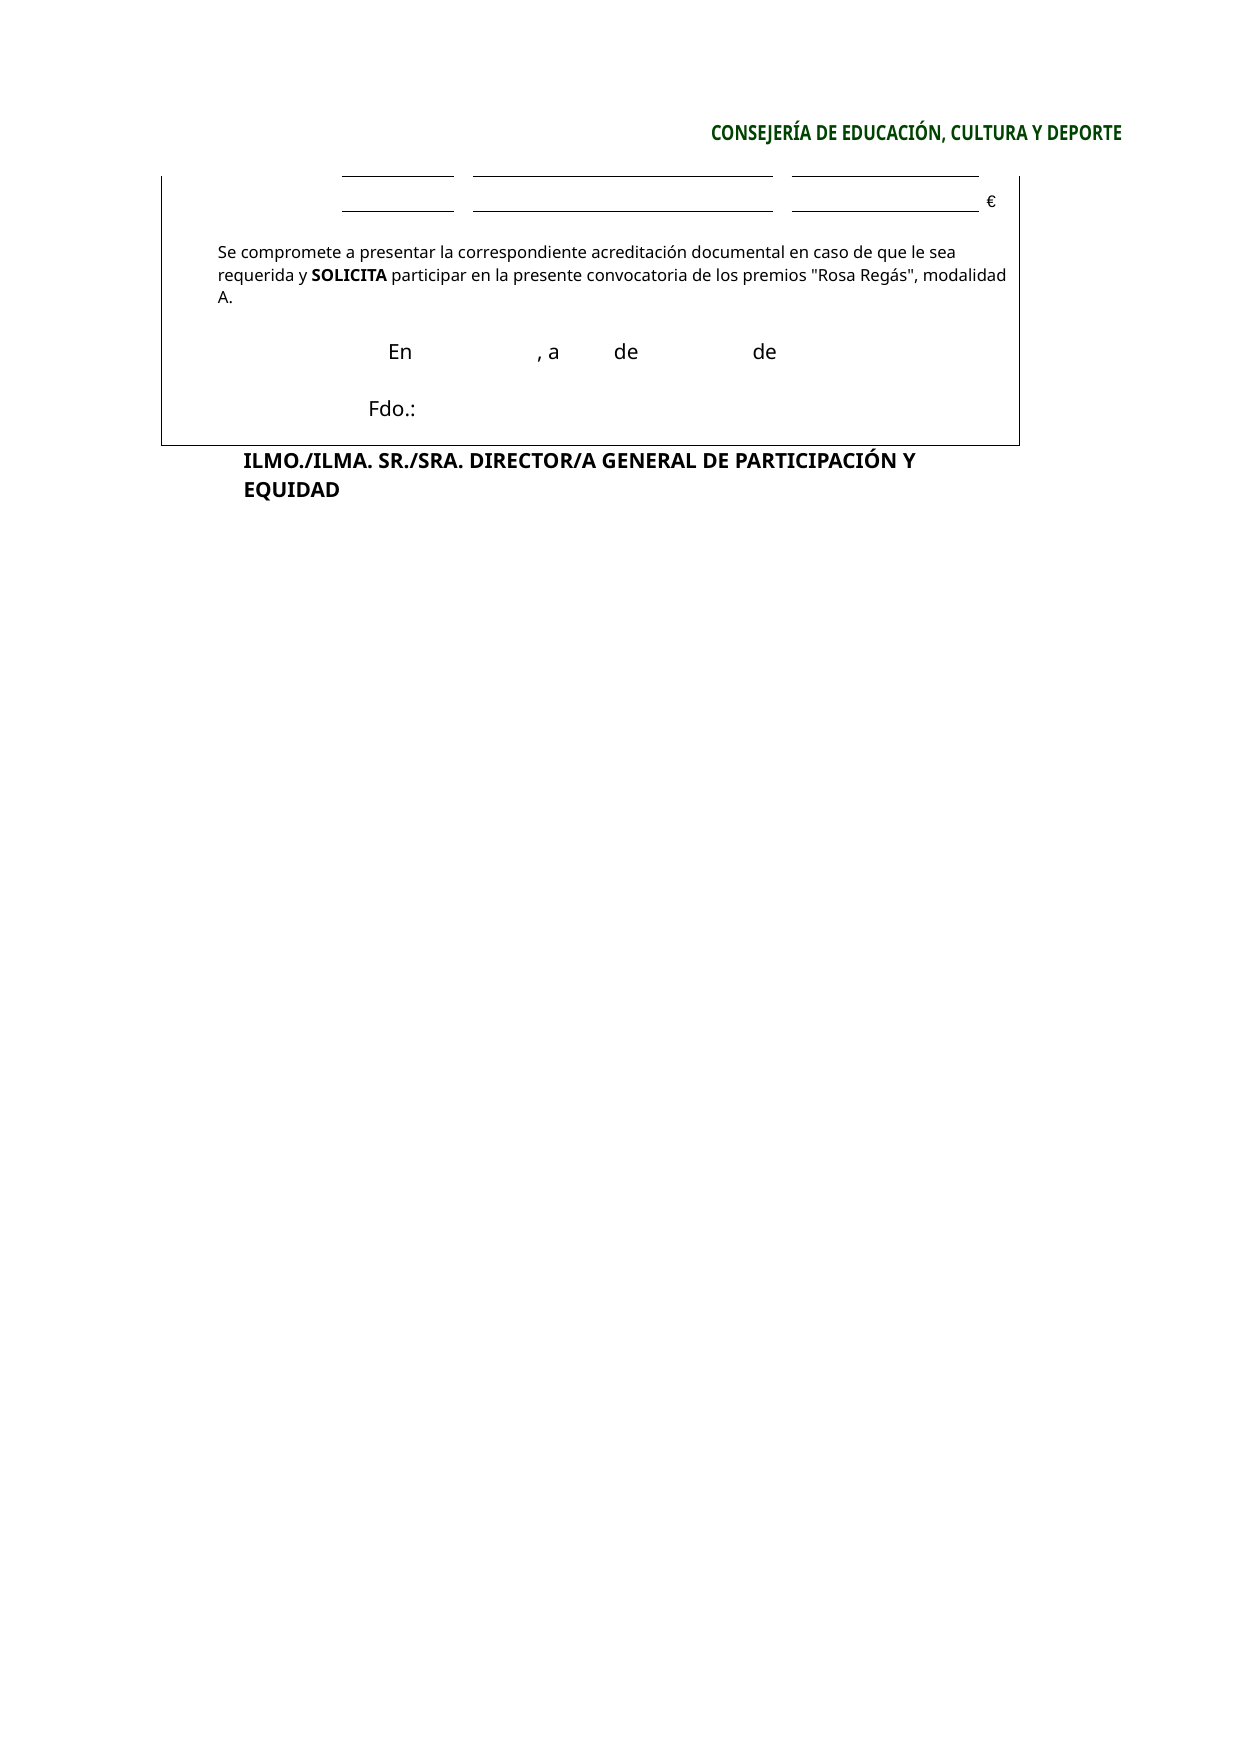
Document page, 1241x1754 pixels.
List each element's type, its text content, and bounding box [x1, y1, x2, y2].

table_cell [210, 176, 323, 211]
table_cell Se compromete a presentar la correspondiente acreditación documental en caso de que le sea requerida y SOLICITA participar en la presente convocatoria de los premios "Rosa Regás", modalidad A. En , a de de Fdo.: [210, 211, 1019, 445]
table_cell [323, 176, 342, 211]
table_cell [162, 211, 210, 445]
table_cell € [979, 176, 1019, 211]
table_cell [162, 176, 210, 211]
table_cell [342, 177, 454, 211]
table_cell [454, 176, 473, 211]
table_cell [473, 177, 773, 211]
table_cell [773, 176, 792, 211]
table_cell ILMO./ILMA. SR./SRA. DIRECTOR/A GENERAL DE PARTICIPACIÓN Y EQUIDAD [161, 446, 1019, 503]
table_cell [792, 177, 979, 211]
